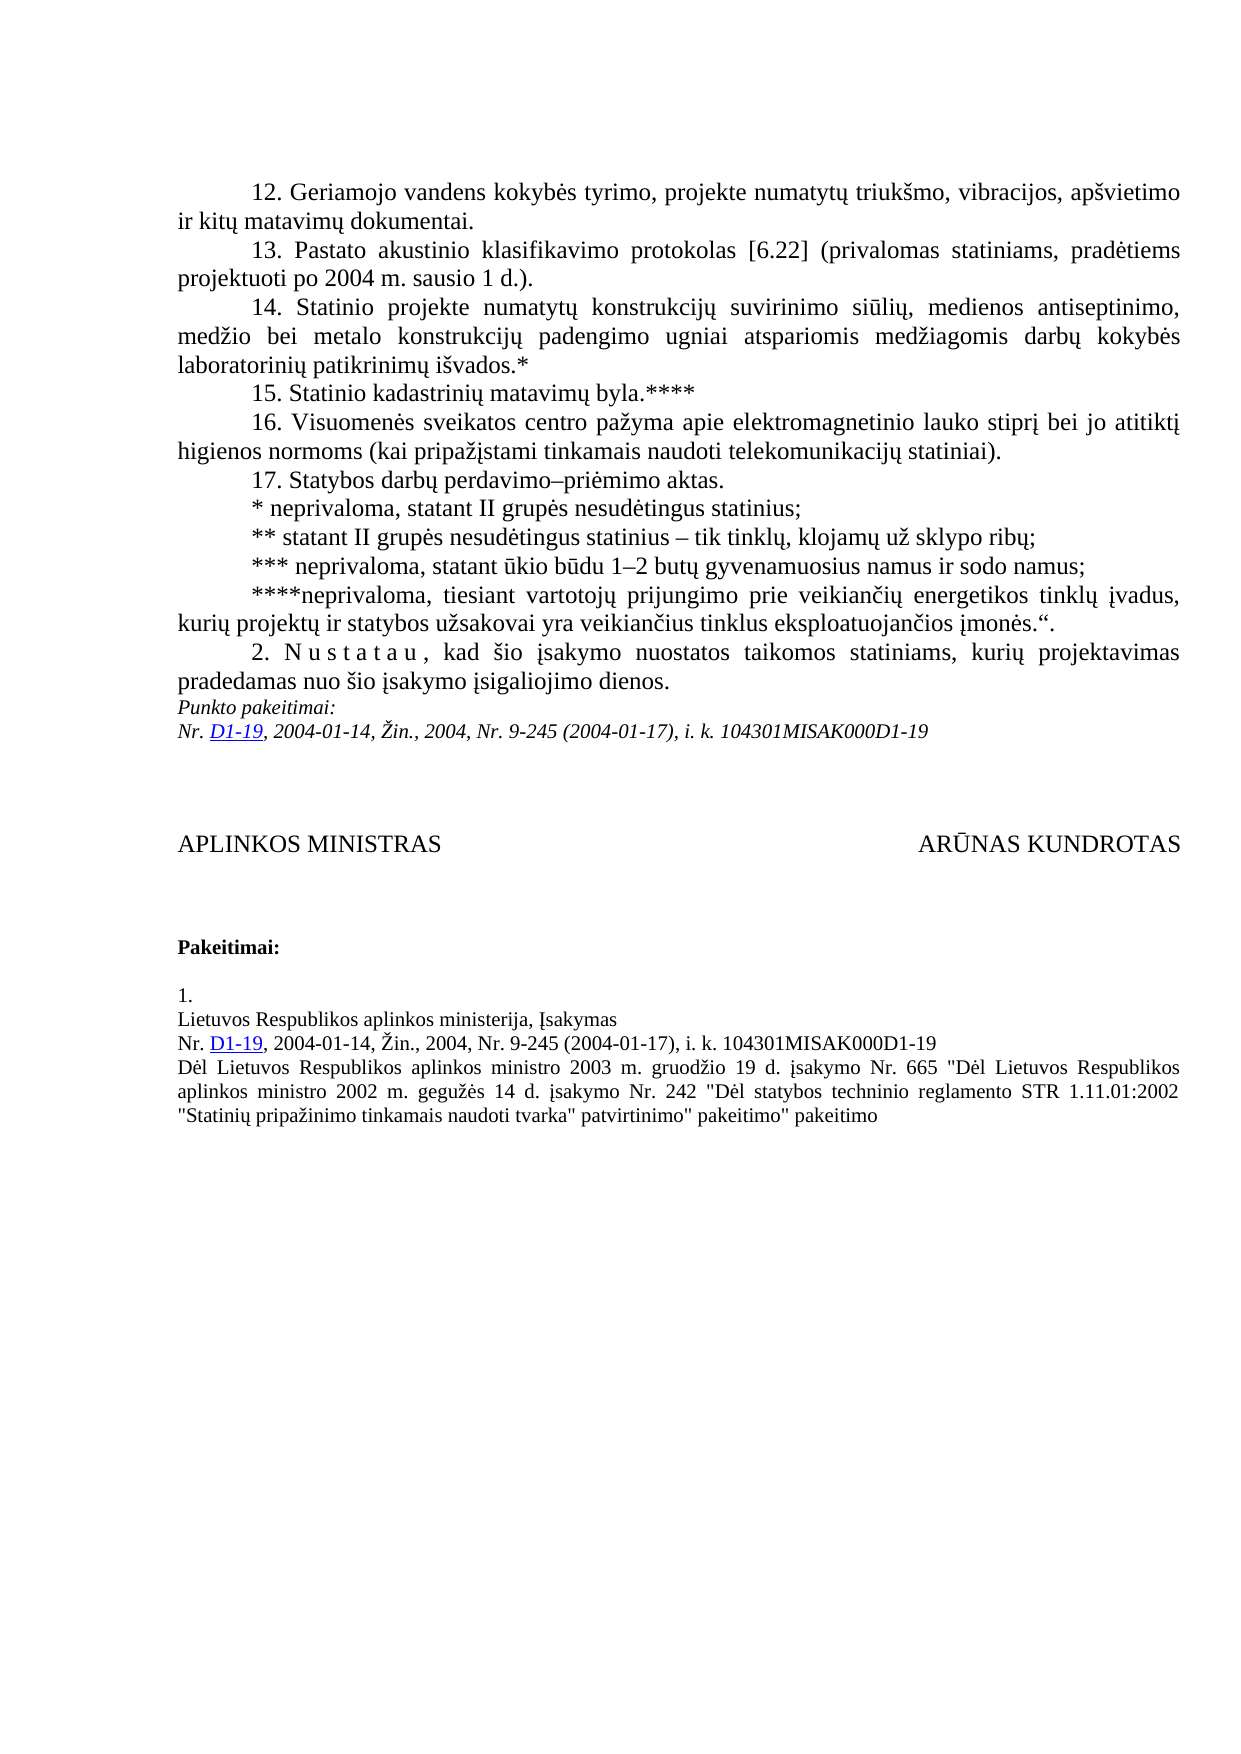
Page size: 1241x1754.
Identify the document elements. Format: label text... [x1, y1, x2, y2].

text ****neprivaloma, tiesiant vartotojų prijungimo prie veikiančių energetikos tinklų įvadus, kurių projektų ir statybos užsakovai yra veikiančius tinklus eksploatuojančios įmonės.“. [177, 580, 1181, 637]
text Lietuvos Respublikos aplinkos ministerija, Įsakymas [177, 1007, 1181, 1031]
text *** neprivaloma, statant ūkio būdu 1–2 butų gyvenamuosius namus ir sodo namus; [177, 551, 1181, 580]
text * neprivaloma, statant II grupės nesudėtingus statinius; [177, 493, 1181, 522]
text Nr. D1-19, 2004-01-14, Žin., 2004, Nr. 9-245 (2004-01-17), i. k. 104301MISAK000D1-19 [177, 1031, 1181, 1055]
text ** statant II grupės nesudėtingus statinius – tik tinklų, klojamų už sklypo ribų; [177, 522, 1181, 551]
text Nr. D1-19, 2004-01-14, Žin., 2004, Nr. 9-245 (2004-01-17), i. k. 104301MISAK000D1-19 [177, 719, 1181, 743]
text Dėl Lietuvos Respublikos aplinkos ministro 2003 m. gruodžio 19 d. įsakymo Nr. 665 "Dėl Lietuvos Respublikos aplinkos ministro 2002 m. gegužės 14 d. įsakymo Nr. 242 "Dėl statybos techninio reglamento STR 1.11.01:2002 "Statinių pripažinimo tinkamais naudoti tvarka" patvirtinimo" pakeitimo" pakeitimo [177, 1055, 1181, 1127]
text 13. Pastato akustinio klasifikavimo protokolas [6.22] (privalomas statiniams, pradėtiems projektuoti po 2004 m. sausio 1 d.). [177, 235, 1181, 292]
text Punkto pakeitimai: [177, 695, 1181, 719]
text 16. Visuomenės sveikatos centro pažyma apie elektromagnetinio lauko stiprį bei jo atitiktį higienos normoms (kai pripažįstami tinkamais naudoti telekomunikacijų statiniai). [177, 407, 1181, 465]
text 14. Statinio projekte numatytų konstrukcijų suvirinimo siūlių, medienos antiseptinimo, medžio bei metalo konstrukcijų padengimo ugniai atspariomis medžiagomis darbų kokybės laboratorinių patikrinimų išvados.* [177, 292, 1181, 378]
text 15. Statinio kadastrinių matavimų byla.**** [177, 378, 1181, 407]
text 17. Statybos darbų perdavimo–priėmimo aktas. [177, 465, 1181, 493]
text 1. [177, 983, 1181, 1007]
text Pakeitimai: [177, 935, 1181, 959]
text Aplinkos Ministras Arūnas Kundrotas [177, 829, 1181, 858]
text 2. Nustatau, kad šio įsakymo nuostatos taikomos statiniams, kurių projektavimas pradedamas nuo šio įsakymo įsigaliojimo dienos. [177, 637, 1181, 695]
text 12. Geriamojo vandens kokybės tyrimo, projekte numatytų triukšmo, vibracijos, apšvietimo ir kitų matavimų dokumentai. [177, 177, 1181, 235]
